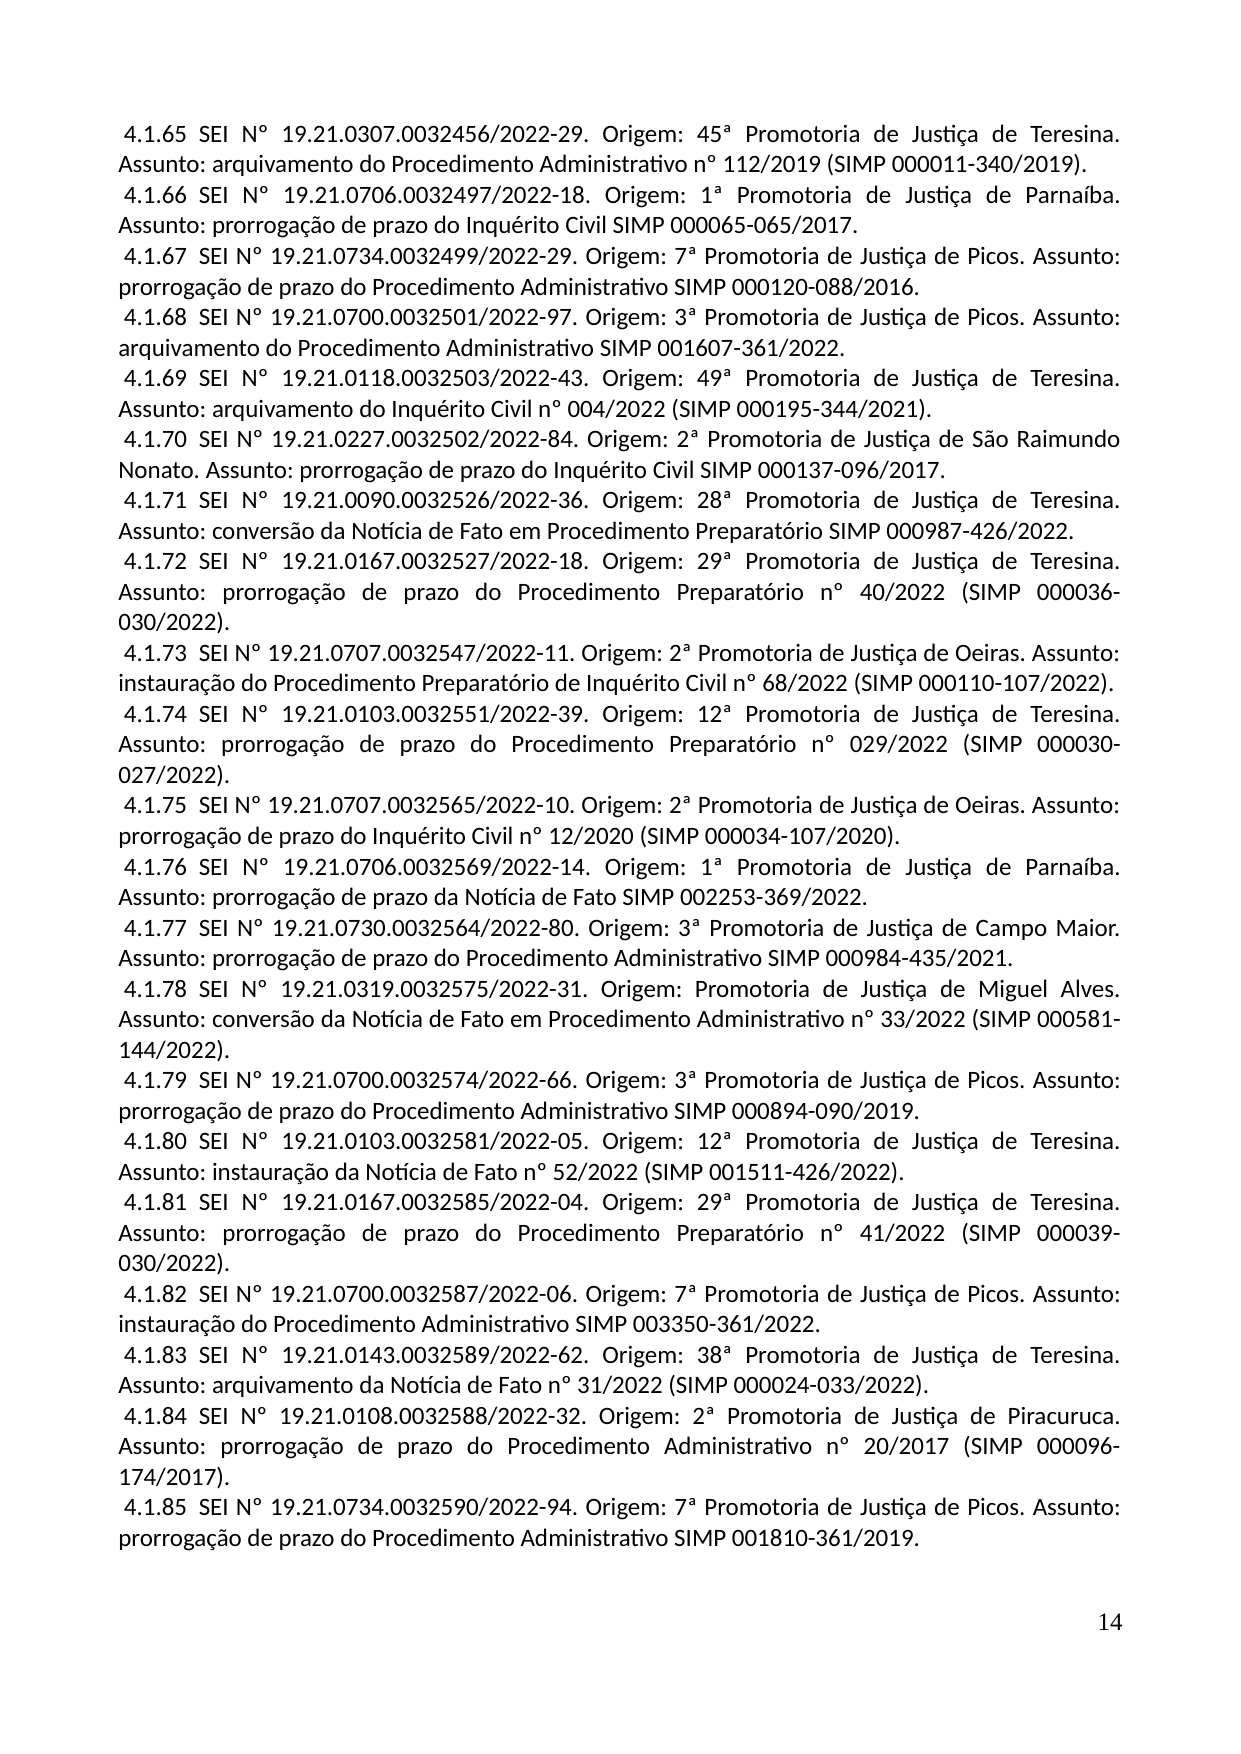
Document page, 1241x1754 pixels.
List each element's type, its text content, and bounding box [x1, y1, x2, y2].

list SEI Nº 19.21.0707.0032547/2022-11. Origem: 2ª Promotoria de Justiça de Oeiras. Assunto: instauração do Procedimento Preparatório de Inquérito Civil nº 68/2022 (SIMP 000110-107/2022). [118, 637, 1122, 698]
list SEI Nº 19.21.0167.0032527/2022-18. Origem: 29ª Promotoria de Justiça de Teresina. Assunto: prorrogação de prazo do Procedimento Preparatório nº 40/2022 (SIMP 000036-030/2022). [118, 545, 1122, 637]
list SEI Nº 19.21.0706.0032497/2022-18. Origem: 1ª Promotoria de Justiça de Parnaíba. Assunto: prorrogação de prazo do Inquérito Civil SIMP 000065-065/2017. [118, 179, 1122, 240]
list SEI Nº 19.21.0319.0032575/2022-31. Origem: Promotoria de Justiça de Miguel Alves. Assunto: conversão da Notícia de Fato em Procedimento Administrativo nº 33/2022 (SIMP 000581-144/2022). [118, 973, 1122, 1064]
list SEI Nº 19.21.0700.0032501/2022-97. Origem: 3ª Promotoria de Justiça de Picos. Assunto: arquivamento do Procedimento Administrativo SIMP 001607-361/2022. [118, 301, 1122, 362]
list SEI Nº 19.21.0706.0032569/2022-14. Origem: 1ª Promotoria de Justiça de Parnaíba. Assunto: prorrogação de prazo da Notícia de Fato SIMP 002253-369/2022. [118, 851, 1122, 912]
list SEI Nº 19.21.0734.0032590/2022-94. Origem: 7ª Promotoria de Justiça de Picos. Assunto: prorrogação de prazo do Procedimento Administrativo SIMP 001810-361/2019. [118, 1492, 1122, 1553]
list SEI Nº 19.21.0167.0032585/2022-04. Origem: 29ª Promotoria de Justiça de Teresina. Assunto: prorrogação de prazo do Procedimento Preparatório nº 41/2022 (SIMP 000039-030/2022). [118, 1186, 1122, 1278]
list SEI Nº 19.21.0707.0032565/2022-10. Origem: 2ª Promotoria de Justiça de Oeiras. Assunto: prorrogação de prazo do Inquérito Civil nº 12/2020 (SIMP 000034-107/2020). [118, 789, 1122, 851]
list SEI Nº 19.21.0103.0032581/2022-05. Origem: 12ª Promotoria de Justiça de Teresina. Assunto: instauração da Notícia de Fato nº 52/2022 (SIMP 001511-426/2022). [118, 1125, 1122, 1186]
list SEI Nº 19.21.0108.0032588/2022-32. Origem: 2ª Promotoria de Justiça de Piracuruca. Assunto: prorrogação de prazo do Procedimento Administrativo nº 20/2017 (SIMP 000096-174/2017). [118, 1400, 1122, 1492]
list SEI Nº 19.21.0227.0032502/2022-84. Origem: 2ª Promotoria de Justiça de São Raimundo Nonato. Assunto: prorrogação de prazo do Inquérito Civil SIMP 000137-096/2017. [118, 423, 1122, 484]
list SEI Nº 19.21.0730.0032564/2022-80. Origem: 3ª Promotoria de Justiça de Campo Maior. Assunto: prorrogação de prazo do Procedimento Administrativo SIMP 000984-435/2021. [118, 912, 1122, 973]
list SEI Nº 19.21.0118.0032503/2022-43. Origem: 49ª Promotoria de Justiça de Teresina. Assunto: arquivamento do Inquérito Civil nº 004/2022 (SIMP 000195-344/2021). [118, 362, 1122, 423]
list SEI Nº 19.21.0143.0032589/2022-62. Origem: 38ª Promotoria de Justiça de Teresina. Assunto: arquivamento da Notícia de Fato nº 31/2022 (SIMP 000024-033/2022). [118, 1339, 1122, 1400]
list SEI Nº 19.21.0734.0032499/2022-29. Origem: 7ª Promotoria de Justiça de Picos. Assunto: prorrogação de prazo do Procedimento Administrativo SIMP 000120-088/2016. [118, 240, 1122, 301]
list SEI Nº 19.21.0700.0032574/2022-66. Origem: 3ª Promotoria de Justiça de Picos. Assunto: prorrogação de prazo do Procedimento Administrativo SIMP 000894-090/2019. [118, 1064, 1122, 1125]
list SEI Nº 19.21.0103.0032551/2022-39. Origem: 12ª Promotoria de Justiça de Teresina. Assunto: prorrogação de prazo do Procedimento Preparatório nº 029/2022 (SIMP 000030-027/2022). [118, 698, 1122, 789]
list SEI Nº 19.21.0090.0032526/2022-36. Origem: 28ª Promotoria de Justiça de Teresina. Assunto: conversão da Notícia de Fato em Procedimento Preparatório SIMP 000987-426/2022. [118, 484, 1122, 545]
list SEI Nº 19.21.0307.0032456/2022-29. Origem: 45ª Promotoria de Justiça de Teresina. Assunto: arquivamento do Procedimento Administrativo nº 112/2019 (SIMP 000011-340/2019). [118, 118, 1122, 179]
list SEI Nº 19.21.0700.0032587/2022-06. Origem: 7ª Promotoria de Justiça de Picos. Assunto: instauração do Procedimento Administrativo SIMP 003350-361/2022. [118, 1278, 1122, 1339]
